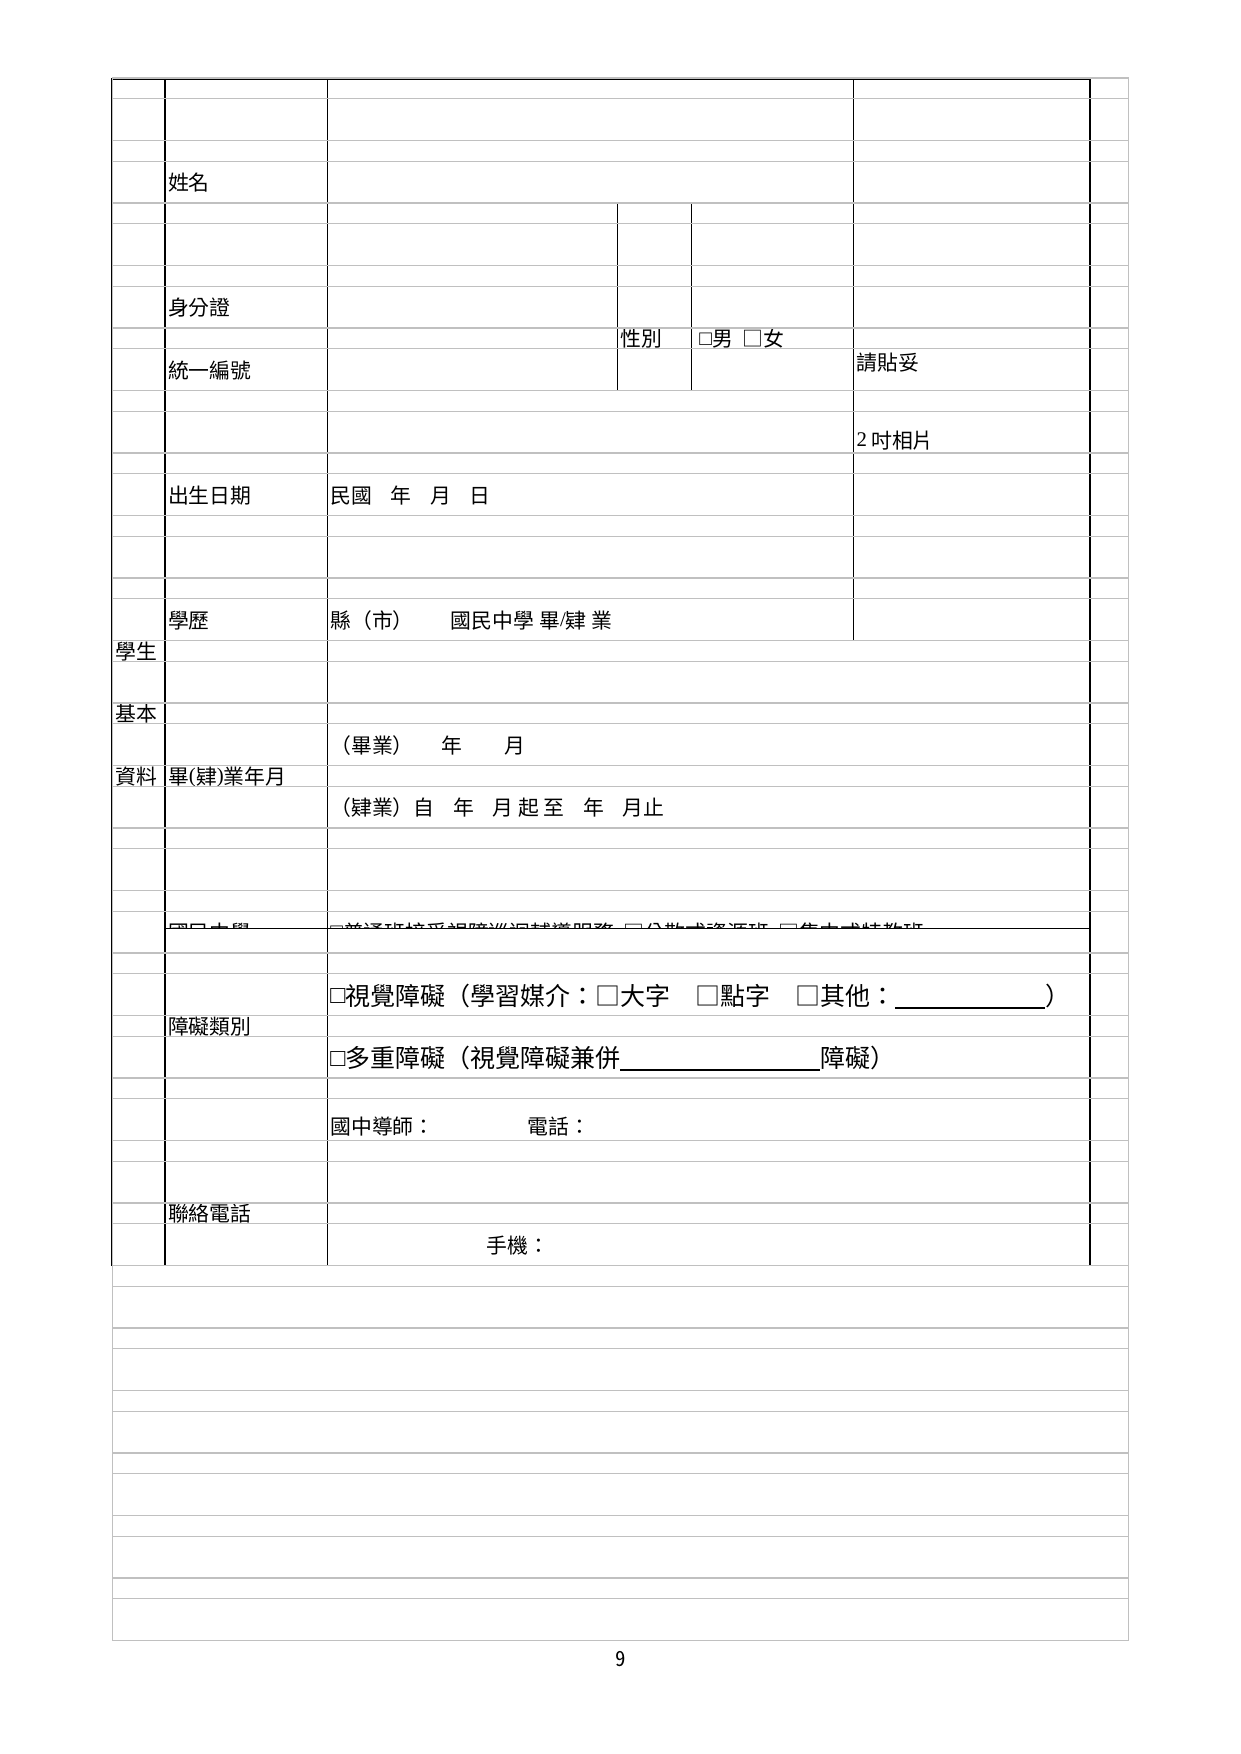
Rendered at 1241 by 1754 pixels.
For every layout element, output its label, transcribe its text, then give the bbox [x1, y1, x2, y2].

table_header 學生基本資料 [113, 1162, 164, 1202]
table_cell 縣（市） 國民中學 畢/肄 業 [328, 599, 853, 640]
table_header 學生基本資料 [113, 912, 164, 952]
table_cell 聯絡電話 [175, 1204, 201, 1223]
table_header 學生基本資料 [113, 766, 152, 786]
table_header 學生基本資料 [147, 704, 164, 723]
table_cell [328, 412, 853, 452]
table_header [854, 141, 1089, 161]
table_header [328, 162, 853, 202]
table_cell □視覺障礙（學習媒介：□大字 □點字 □其他： ） □多重障礙（視覺障礙兼併 障礙） [328, 974, 1089, 1015]
table_cell [328, 391, 853, 411]
table_cell 聯絡電話 [166, 1162, 327, 1202]
table_cell [328, 516, 853, 536]
table_cell 性別 [618, 329, 624, 348]
table_cell 出生日期 [166, 474, 327, 515]
table_cell [166, 266, 327, 286]
table_header 學生基本資料 [153, 766, 164, 786]
table_header 學生基本資料 [113, 1204, 164, 1223]
table_cell 障礙類別 [166, 1037, 327, 1077]
table_cell [328, 1141, 1089, 1161]
table_cell □男 □女 [692, 287, 853, 327]
table_cell 統一編號 [166, 349, 327, 390]
table_header 學生基本資料 [113, 849, 164, 890]
table_cell □男 □女 [692, 224, 853, 265]
table_header 學生基本資料 [113, 204, 164, 223]
table_cell □視覺障礙（學習媒介：□大字 □點字 □其他： ） □多重障礙（視覺障礙兼併 障礙） [328, 1037, 1089, 1077]
table_header 學生基本資料 [113, 1037, 164, 1077]
table_header 學生基本資料 [113, 224, 164, 265]
table_header [854, 287, 1089, 327]
table_header 學生基本資料 [113, 329, 164, 348]
table_header 學生基本資料 [113, 954, 164, 973]
table_cell [328, 1162, 1089, 1202]
table_header 學生基本資料 [113, 662, 164, 702]
table_cell □男 □女 [692, 349, 853, 390]
table_header 學生基本資料 [113, 974, 164, 1015]
table_header 學生基本資料 [113, 162, 164, 202]
table_cell 聯絡電話 [166, 1079, 327, 1098]
table_cell 聯絡電話 [166, 1141, 327, 1161]
table_cell [328, 287, 617, 327]
table_header [328, 99, 853, 140]
table_header 學生基本資料 [113, 454, 164, 473]
table_header [854, 224, 1089, 265]
table_cell [328, 349, 617, 390]
table_cell [328, 662, 1089, 702]
table_cell 畢(肄)業年月 [166, 766, 233, 786]
table_cell 畢(肄)業年月 [166, 787, 327, 827]
table_header 學生基本資料 [113, 537, 164, 577]
table_header 學生基本資料 [113, 1224, 164, 1265]
table_cell 聯絡電話 [245, 1204, 327, 1223]
table_header 學生基本資料 [113, 829, 164, 848]
table_header 學生基本資料 [113, 349, 164, 390]
table_cell [328, 1204, 1089, 1223]
table_header 學生基本資料 [113, 412, 164, 452]
table_cell [166, 391, 327, 411]
table_cell 聯絡電話 [166, 1099, 327, 1140]
table_header [328, 80, 853, 98]
table_cell [328, 766, 1089, 786]
table_cell 國民中學 就學型態 [166, 912, 327, 928]
table_header 學生基本資料 [113, 599, 164, 640]
table_cell 民國 年 月 日 [328, 474, 853, 515]
table_cell [328, 204, 617, 223]
table_header [854, 516, 1089, 536]
table_cell 性別 [618, 204, 691, 223]
table_header 學生基本資料 [113, 1079, 164, 1098]
table_cell □普通班接受視障巡迴輔導服務 □分散式資源班 □集中式特教班 □特殊教育學校： □其他（機構或在家教育等） [328, 849, 1089, 890]
table_cell 障礙類別 [166, 954, 327, 973]
table_header 學生基本資料 [113, 1141, 164, 1161]
table_header 請貼妥 [854, 349, 1089, 390]
table_header 學生基本資料 [113, 641, 164, 661]
table_header 學生基本資料 [113, 1099, 164, 1140]
table_header [854, 204, 1089, 223]
table_cell [166, 537, 327, 577]
table_cell 性別 [647, 329, 658, 348]
table_cell [328, 537, 853, 577]
table_header 學生基本資料 [113, 724, 164, 765]
table_cell [166, 579, 327, 598]
table_header [854, 329, 1089, 348]
table_cell 性別 [618, 224, 691, 265]
table_header 姓名 [166, 162, 327, 202]
table_cell 國民中學 就學型態 [166, 849, 327, 890]
table_cell 畢(肄)業年月 [234, 766, 327, 786]
table_header [328, 141, 853, 161]
table_cell [166, 412, 327, 452]
table_cell 畢(肄)業年月 [166, 641, 327, 661]
table_cell 性別 [618, 349, 691, 390]
table_header [854, 474, 1089, 515]
table_cell [328, 329, 617, 348]
table_cell 學歷 [166, 599, 327, 640]
table_cell 性別 [618, 266, 691, 286]
table_cell [328, 1079, 1089, 1098]
table_cell （畢業） 年 月 [328, 724, 1089, 765]
table_cell [328, 454, 853, 473]
table_cell □男 □女 [766, 329, 853, 348]
table_cell 障礙類別 [166, 1016, 327, 1036]
table_cell [328, 641, 1089, 661]
table_header [854, 99, 1089, 140]
table_cell 手機： [328, 1224, 1089, 1265]
table_header 學生基本資料 [113, 1016, 164, 1036]
table_header 學生基本資料 [113, 80, 164, 98]
table_cell □視覺障礙（學習媒介：□大字 □點字 □其他： ） □多重障礙（視覺障礙兼併 障礙） [328, 929, 1089, 952]
table_header [854, 80, 1089, 98]
table_cell 障礙類別 [166, 974, 327, 1015]
table_cell □普通班接受視障巡迴輔導服務 □分散式資源班 □集中式特教班 □特殊教育學校： □其他（機構或在家教育等） [328, 912, 1089, 928]
table_cell 國民中學 就學型態 [166, 829, 327, 848]
table_header [166, 99, 327, 140]
table_cell □普通班接受視障巡迴輔導服務 □分散式資源班 □集中式特教班 □特殊教育學校： □其他（機構或在家教育等） [328, 891, 1089, 911]
table_cell 聯絡電話 [166, 1224, 327, 1265]
table_header 學生基本資料 [113, 266, 164, 286]
table_cell [328, 704, 1089, 723]
table_cell 性別 [625, 329, 633, 334]
table_header [854, 537, 1089, 577]
table_header [854, 454, 1089, 473]
table_cell 畢(肄)業年月 [166, 704, 327, 723]
table_header 學生基本資料 [113, 141, 164, 161]
table_header 學生基本資料 [113, 704, 146, 723]
table_header [854, 391, 1089, 411]
table_cell 性別 [625, 329, 650, 348]
table_cell 性別 [659, 329, 691, 348]
table_cell 聯絡電話 [166, 1204, 174, 1223]
table_cell [166, 454, 327, 473]
table_cell □男 □女 [692, 204, 853, 223]
table_header [166, 141, 327, 161]
table_header [854, 266, 1089, 286]
table_cell □普通班接受視障巡迴輔導服務 □分散式資源班 □集中式特教班 □特殊教育學校： □其他（機構或在家教育等） [328, 829, 1089, 848]
table_cell 聯絡電話 [201, 1204, 245, 1223]
table_cell [166, 224, 327, 265]
table_cell [166, 329, 327, 348]
table_cell □男 □女 [692, 329, 772, 348]
table_cell 性別 [618, 287, 691, 327]
table_cell [328, 579, 853, 598]
table_header 學生基本資料 [113, 579, 164, 598]
table_header 學生基本資料 [113, 391, 164, 411]
table_cell [166, 516, 327, 536]
table_header 學生基本資料 [113, 99, 164, 140]
table_header 學生基本資料 [113, 787, 164, 827]
table_cell □視覺障礙（學習媒介：□大字 □點字 □其他： ） □多重障礙（視覺障礙兼併 障礙） [328, 1016, 1089, 1036]
table_cell 畢(肄)業年月 [166, 662, 327, 702]
table_cell [328, 266, 617, 286]
table_header [854, 599, 1089, 640]
table_cell 國中導師： 電話： [328, 1099, 1089, 1140]
table_header 學生基本資料 [113, 474, 164, 515]
table_cell 畢(肄)業年月 [166, 724, 327, 765]
table_header 2吋相片 [854, 412, 1089, 452]
table_header 學生基本資料 [113, 516, 164, 536]
table_cell □男 □女 [692, 266, 853, 286]
table_cell 身分證 [166, 287, 327, 327]
table_cell [328, 224, 617, 265]
table_cell 障礙類別 [166, 929, 327, 952]
table_header 學生基本資料 [113, 287, 164, 327]
table_cell [166, 204, 327, 223]
table_cell 國民中學 就學型態 [166, 891, 327, 911]
table_header [166, 80, 327, 98]
table_cell □視覺障礙（學習媒介：□大字 □點字 □其他： ） □多重障礙（視覺障礙兼併 障礙） [328, 954, 1089, 973]
table_cell （肄業）自 年 月 起 至 年 月止 [328, 787, 1089, 827]
table_header [854, 162, 1089, 202]
table_header 學生基本資料 [113, 891, 164, 911]
table_header [854, 579, 1089, 598]
